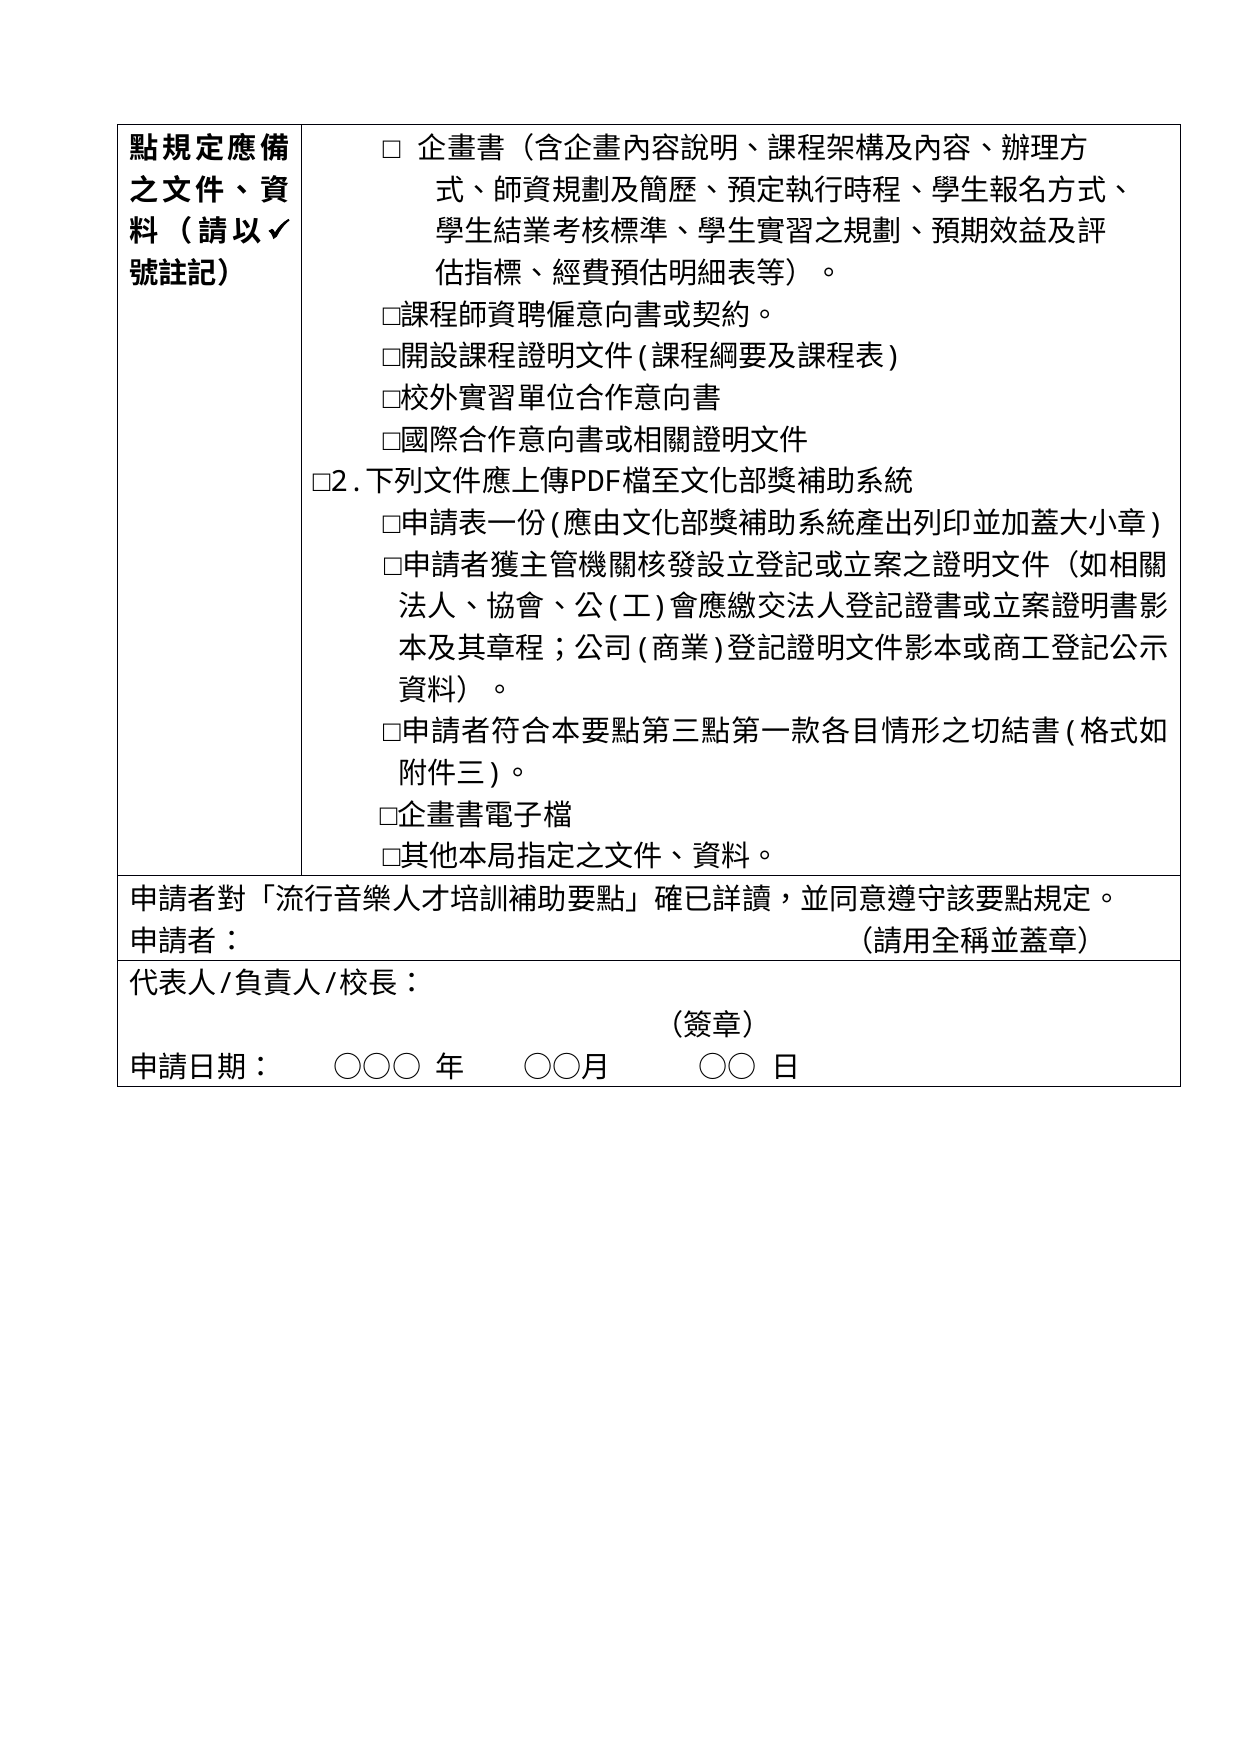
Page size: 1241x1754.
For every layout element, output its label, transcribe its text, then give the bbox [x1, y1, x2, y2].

table_cell 代表人/負責人/校長： （簽章） 申請日期： ○○○ 年 ○○月 ○○ 日 [118, 961, 1180, 1086]
table_cell 申請者對「流行音樂人才培訓補助要點」確已詳讀，並同意遵守該要點規定。 申請者： （請用全稱並蓋章） [118, 876, 1180, 959]
table_cell □ 企畫書（含企畫內容說明、課程架構及內容、辦理方 式、師資規劃及簡歷、預定執行時程、學生報名方式、 學生結業考核標準、學生實習之規劃、預期效益及評 估指標、經費預估明細表等）。 □課程師資聘僱意向書或契約。 □開設課程證明文件(課程綱要及課程表) □校外實習單位合作意向書 □國際合作意向書或相關證明文件 □2.下列文件應上傳PDF檔至文化部獎補助系統 □申請表一份(應由文化部獎補助系統產出列印並加蓋大小章) □申請者獲主管機關核發設立登記或立案之證明文件（如相關法人、協會、公(工)會應繳交法人登記證書或立案證明書影本及其章程；公司(商業)登記證明文件影本或商工登記公示資料）。 □申請者符合本要點第三點第一款各目情形之切結書(格式如附件三)。 □企畫書電子檔 □其他本局指定之文件、資料。 [302, 125, 1180, 875]
table_cell 點規定應備之文件、資料（請以號註記） [118, 125, 301, 875]
